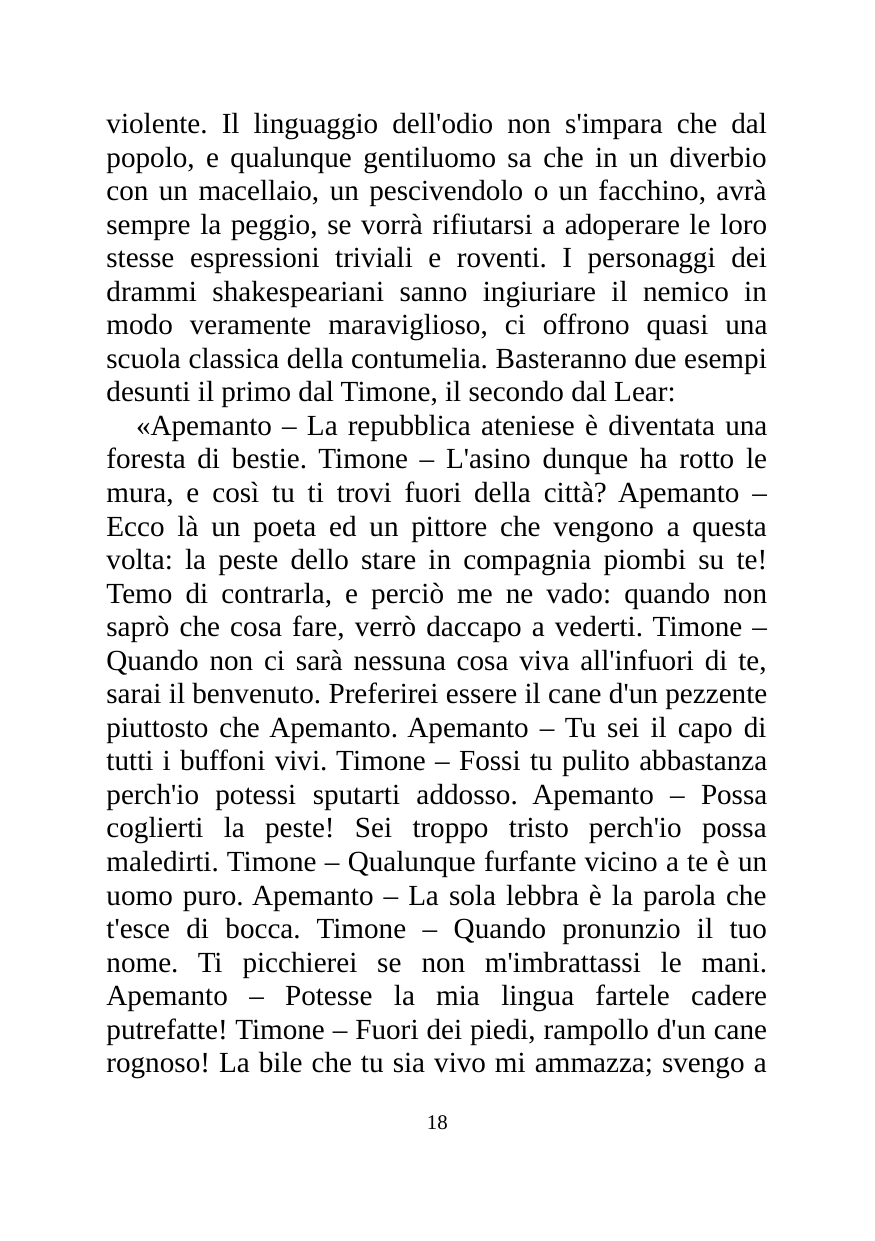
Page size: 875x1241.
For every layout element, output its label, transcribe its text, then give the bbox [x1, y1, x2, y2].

text «Apemanto – La repubblica ateniese è diventata una foresta di bestie. Timone – L'asino dunque ha rotto le mura, e così tu ti trovi fuori della città? Apemanto – Ecco là un poeta ed un pittore che vengono a questa volta: la peste dello stare in compagnia piombi su te! Temo di contrarla, e perciò me ne vado: quando non saprò che cosa fare, verrò daccapo a vederti. Timone – Quando non ci sarà nessuna cosa viva all'infuori di te, sarai il benvenuto. Preferirei essere il cane d'un pezzente piuttosto che Apemanto. Apemanto – Tu sei il capo di tutti i buffoni vivi. Timone – Fossi tu pulito abbastanza perch'io potessi sputarti addosso. Apemanto – Possa coglierti la peste! Sei troppo tristo perch'io possa maledirti. Timone – Qualunque furfante vicino a te è un uomo puro. Apemanto – La sola lebbra è la parola che t'esce di bocca. Timone – Quando pronunzio il tuo nome. Ti picchierei se non m'imbrattassi le mani. Apemanto – Potesse la mia lingua fartele cadere putrefatte! Timone – Fuori dei piedi, rampollo d'un cane rognoso! La bile che tu sia vivo mi ammazza; svengo a [106, 408, 768, 1079]
text violente. Il linguaggio dell'odio non s'impara che dal popolo, e qualunque gentiluomo sa che in un diverbio con un macellaio, un pescivendolo o un facchino, avrà sempre la peggio, se vorrà rifiutarsi a adoperare le loro stesse espressioni triviali e roventi. I personaggi dei drammi shakespeariani sanno ingiuriare il nemico in modo veramente maraviglioso, ci offrono quasi una scuola classica della contumelia. Basteranno due esempi desunti il primo dal Timone, il secondo dal Lear: [106, 106, 768, 408]
